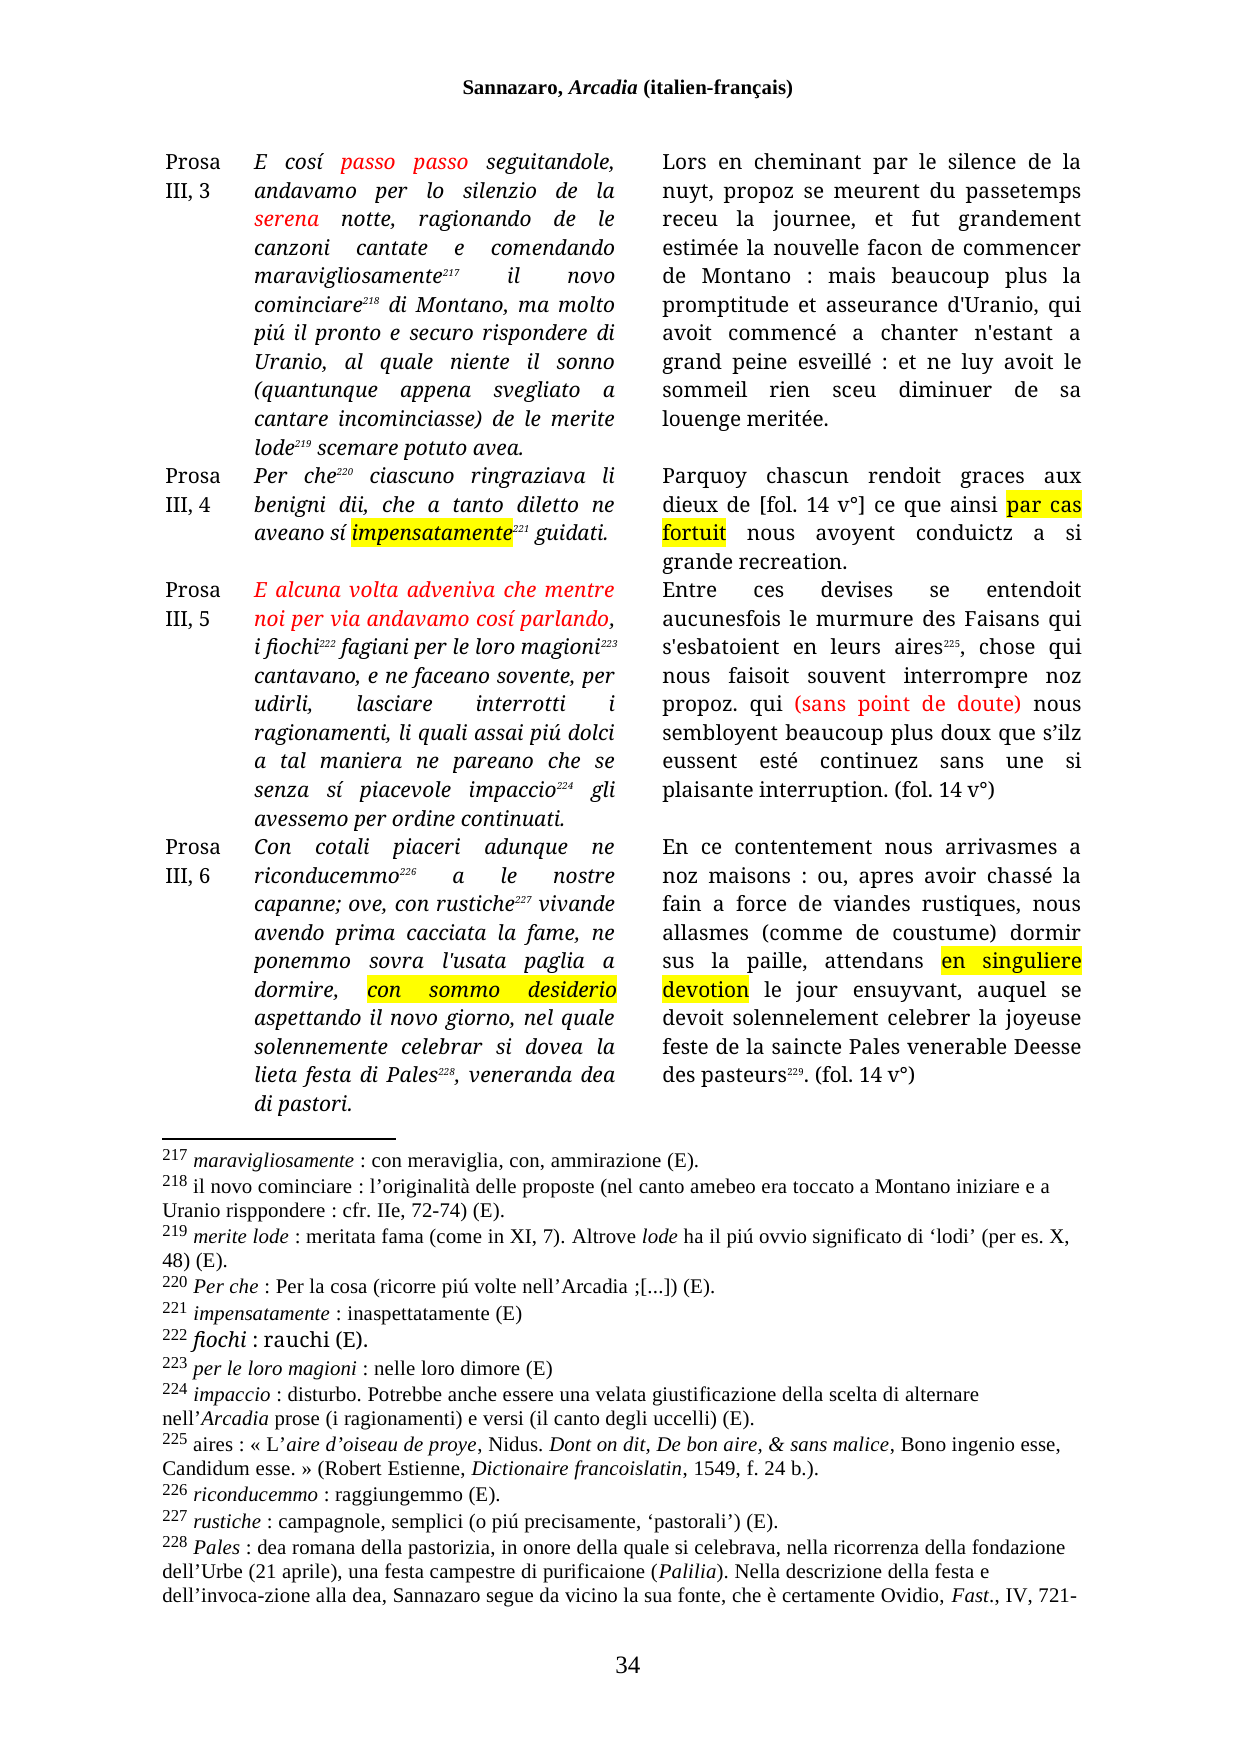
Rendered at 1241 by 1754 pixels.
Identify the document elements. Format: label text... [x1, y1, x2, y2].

table_cell Prosa III, 4 [158, 461, 232, 575]
table_cell E cosí passo passo seguitandole, andavamo per lo silenzio de la serena notte, ragionando de le canzoni cantate e comendando maravigliosamente il novo cominciare di Montano, ma molto piú il pronto e securo rispondere di Uranio, al quale niente il sonno (quantunque appena svegliato a cantare incominciasse) de le merite lode scemare potuto avea. [232, 147, 640, 461]
table_cell Con cotali piaceri adunque ne riconducemmo a le nostre capanne; ove, con rustiche vivande avendo prima cacciata la fame, ne ponemmo sovra l'usata paglia a dormire, con sommo desiderio aspettando il novo giorno, nel quale solennemente celebrar si dovea la lieta festa di Pales, veneranda dea di pastori. [232, 832, 640, 1117]
table_cell Per che ciascuno ringraziava li benigni dii, che a tanto diletto ne aveano sí impensatamente guidati. [232, 461, 640, 575]
table_cell Prosa III, 6 [158, 832, 232, 1117]
table_cell E alcuna volta adveniva che mentre noi per via andavamo cosí parlando, i fiochi fagiani per le loro magioni cantavano, e ne faceano sovente, per udirli, lasciare interrotti i ragionamenti, li quali assai piú dolci a tal maniera ne pareano che se senza sí piacevole impaccio gli avessemo per ordine continuati. [232, 575, 640, 832]
table_cell Lors en cheminant par le silence de la nuyt, propoz se meurent du passetemps receu la journee, et fut grandement estimée la nouvelle facon de commencer de Montano : mais beaucoup plus la promptitude et asseurance d'Uranio, qui avoit commencé a chanter n'estant a grand peine esveillé : et ne luy avoit le sommeil rien sceu diminuer de sa louenge meritée. [640, 147, 1104, 461]
table_cell Entre ces devises se entendoit aucunesfois le murmure des Faisans qui s'esbatoient en leurs aires, chose qui nous faisoit souvent interrompre noz propoz. qui (sans point de doute) nous sembloyent beaucoup plus doux que s’ilz eussent esté continuez sans une si plaisante interruption. (fol. 14 v°) [640, 575, 1104, 832]
table_cell Parquoy chascun rendoit graces aux dieux de [fol. 14 v°] ce que ainsi par cas fortuit nous avoyent conduictz a si grande recreation. [640, 461, 1104, 575]
table_cell En ce contentement nous arrivasmes a noz maisons : ou, apres avoir chassé la fain a force de viandes rustiques, nous allasmes (comme de coustume) dormir sus la paille, attendans en singuliere devotion le jour ensuyvant, auquel se devoit solennelement celebrer la joyeuse feste de la saincte Pales venerable Deesse des pasteurs. (fol. 14 v°) [640, 832, 1104, 1117]
table_cell Prosa III, 5 [158, 575, 232, 832]
table_cell Prosa III, 3 [158, 147, 232, 461]
